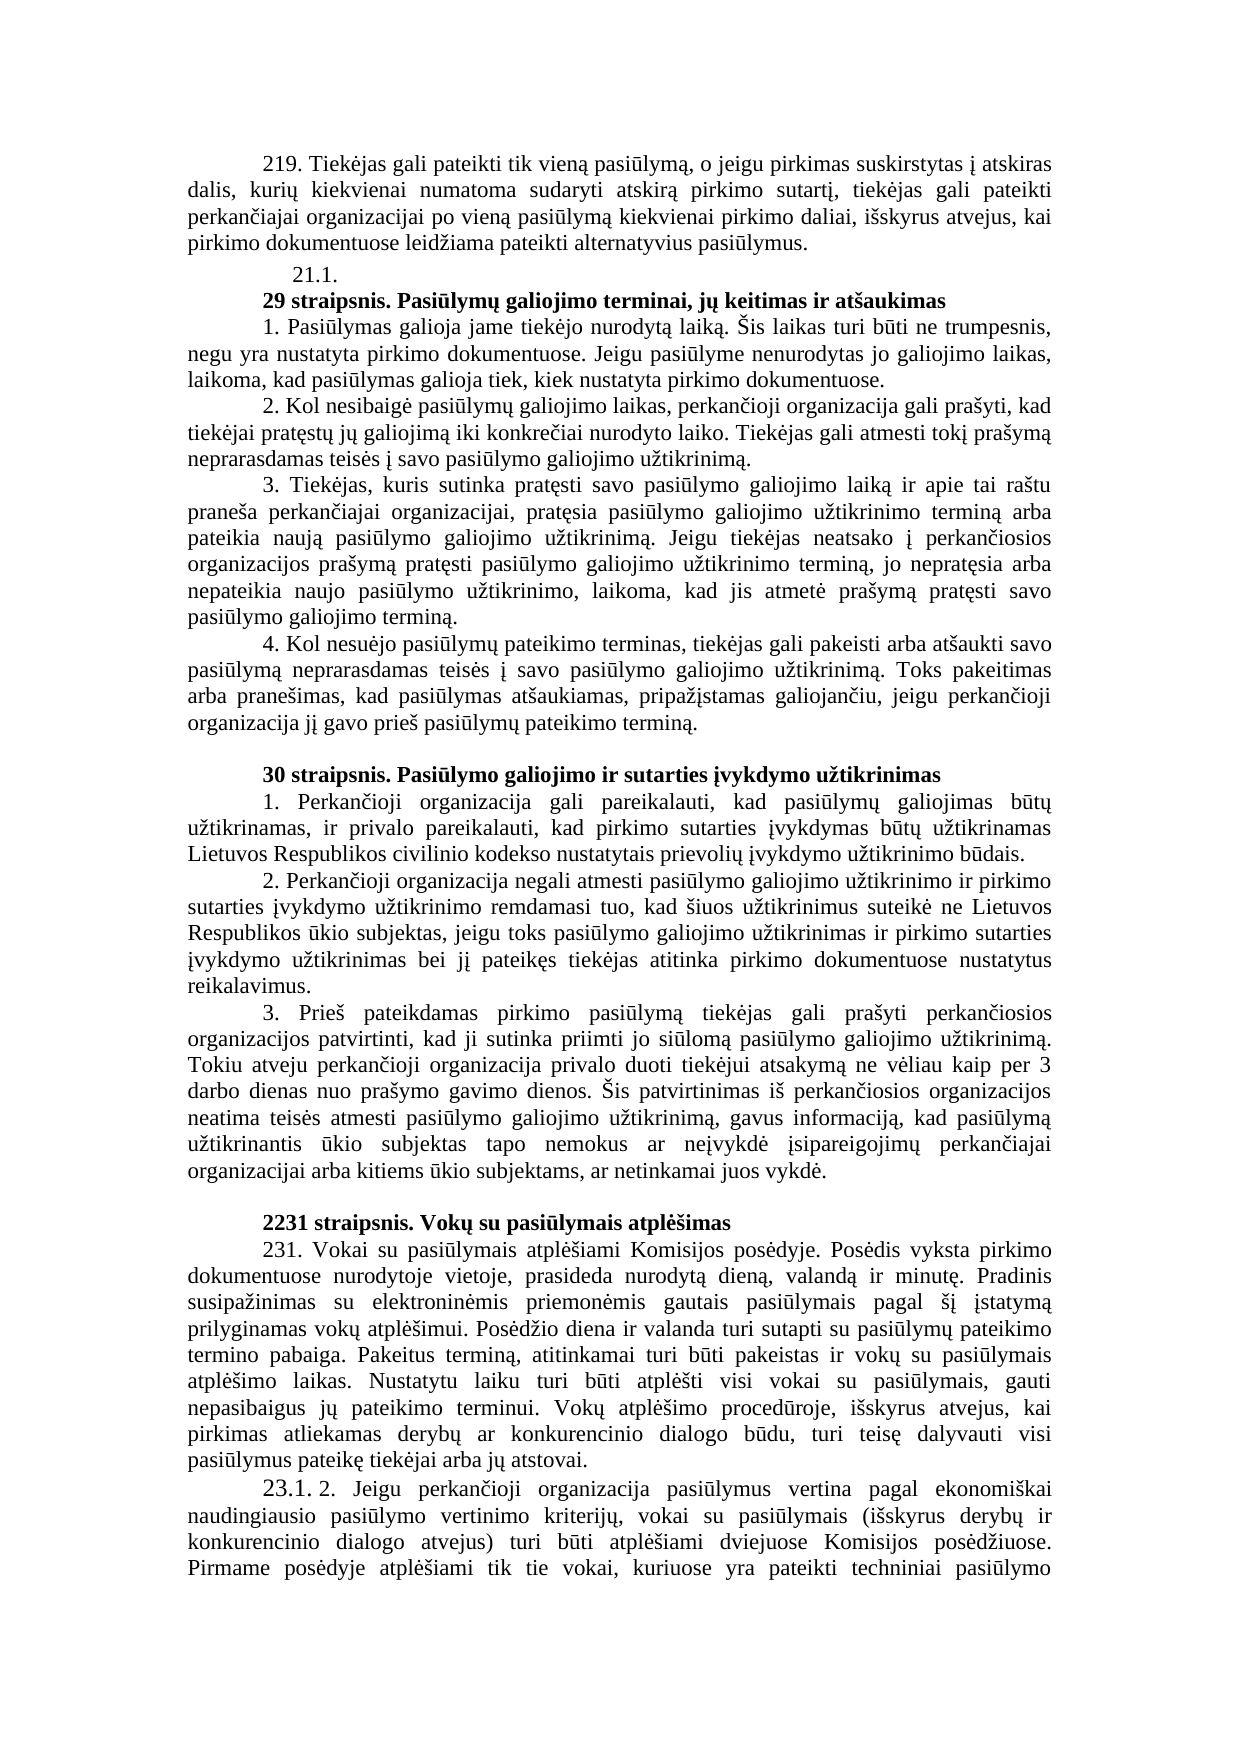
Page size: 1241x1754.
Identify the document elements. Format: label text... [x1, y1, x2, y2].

text 30 straipsnis. Pasiūlymo galiojimo ir sutarties įvykdymo užtikrinimas [187, 761, 1053, 788]
text 3. Prieš pateikdamas pirkimo pasiūlymą tiekėjas gali prašyti perkančiosios organizacijos patvirtinti, kad ji sutinka priimti jo siūlomą pasiūlymo galiojimo užtikrinimą. Tokiu atveju perkančioji organizacija privalo duoti tiekėjui atsakymą ne vėliau kaip per 3 darbo dienas nuo prašymo gavimo dienos. Šis patvirtinimas iš perkančiosios organizacijos neatima teisės atmesti pasiūlymo galiojimo užtikrinimą, gavus informaciją, kad pasiūlymą užtikrinantis ūkio subjektas tapo nemokus ar neįvykdė įsipareigojimų perkančiajai organizacijai arba kitiems ūkio subjektams, ar netinkamai juos vykdė. [187, 998, 1053, 1183]
text 29 straipsnis. Pasiūlymų galiojimo terminai, jų keitimas ir atšaukimas [187, 287, 1053, 313]
subtitle 1. Vokai su pasiūlymais atplėšiami Komisijos posėdyje. Posėdis vyksta pirkimo dokumentuose nurodytoje vietoje, prasideda nurodytą dieną, valandą ir minutę. Pradinis susipažinimas su elektroninėmis priemonėmis gautais pasiūlymais pagal šį įstatymą prilyginamas vokų atplėšimui. Posėdžio diena ir valanda turi sutapti su pasiūlymų pateikimo termino pabaiga. Pakeitus terminą, atitinkamai turi būti pakeistas ir vokų su pasiūlymais atplėšimo laikas. Nustatytu laiku turi būti atplėšti visi vokai su pasiūlymais, gauti nepasibaigus jų pateikimo terminui. Vokų atplėšimo procedūroje, išskyrus atvejus, kai pirkimas atliekamas derybų ar konkurencinio dialogo būdu, turi teisę dalyvauti visi pasiūlymus pateikę tiekėjai arba jų atstovai. [187, 1236, 1053, 1473]
text 2. Perkančioji organizacija negali atmesti pasiūlymo galiojimo užtikrinimo ir pirkimo sutarties įvykdymo užtikrinimo remdamasi tuo, kad šiuos užtikrinimus suteikė ne Lietuvos Respublikos ūkio subjektas, jeigu toks pasiūlymo galiojimo užtikrinimas ir pirkimo sutarties įvykdymo užtikrinimas bei jį pateikęs tiekėjas atitinka pirkimo dokumentuose nustatytus reikalavimus. [187, 867, 1053, 998]
subtitle 9. Tiekėjas gali pateikti tik vieną pasiūlymą, o jeigu pirkimas suskirstytas į atskiras dalis, kurių kiekvienai numatoma sudaryti atskirą pirkimo sutartį, tiekėjas gali pateikti perkančiajai organizacijai po vieną pasiūlymą kiekvienai pirkimo daliai, išskyrus atvejus, kai pirkimo dokumentuose leidžiama pateikti alternatyvius pasiūlymus. [187, 150, 1053, 255]
text 4. Kol nesuėjo pasiūlymų pateikimo terminas, tiekėjas gali pakeisti arba atšaukti savo pasiūlymą neprarasdamas teisės į savo pasiūlymo galiojimo užtikrinimą. Toks pakeitimas arba pranešimas, kad pasiūlymas atšaukiamas, pripažįstamas galiojančiu, jeigu perkančioji organizacija jį gavo prieš pasiūlymų pateikimo terminą. [187, 629, 1053, 735]
text 2. Kol nesibaigė pasiūlymų galiojimo laikas, perkančioji organizacija gali prašyti, kad tiekėjai pratęstų jų galiojimą iki konkrečiai nurodyto laiko. Tiekėjas gali atmesti tokį prašymą neprarasdamas teisės į savo pasiūlymo galiojimo užtikrinimą. [187, 392, 1053, 471]
subtitle 31 straipsnis. Vokų su pasiūlymais atplėšimas [187, 1209, 1053, 1236]
subtitle 2. Jeigu perkančioji organizacija pasiūlymus vertina pagal ekonomiškai naudingiausio pasiūlymo vertinimo kriterijų, vokai su pasiūlymais (išskyrus derybų ir konkurencinio dialogo atvejus) turi būti atplėšiami dviejuose Komisijos posėdžiuose. Pirmame posėdyje atplėšiami tik tie vokai, kuriuose yra pateikti techniniai pasiūlymo [187, 1473, 1053, 1581]
text 1. Perkančioji organizacija gali pareikalauti, kad pasiūlymų galiojimas būtų užtikrinamas, ir privalo pareikalauti, kad pirkimo sutarties įvykdymas būtų užtikrinamas Lietuvos Respublikos civilinio kodekso nustatytais prievolių įvykdymo užtikrinimo būdais. [187, 788, 1053, 867]
text 3. Tiekėjas, kuris sutinka pratęsti savo pasiūlymo galiojimo laiką ir apie tai raštu praneša perkančiajai organizacijai, pratęsia pasiūlymo galiojimo užtikrinimo terminą arba pateikia naują pasiūlymo galiojimo užtikrinimą. Jeigu tiekėjas neatsako į perkančiosios organizacijos prašymą pratęsti pasiūlymo galiojimo užtikrinimo terminą, jo nepratęsia arba nepateikia naujo pasiūlymo užtikrinimo, laikoma, kad jis atmetė prašymą pratęsti savo pasiūlymo galiojimo terminą. [187, 471, 1053, 629]
text 1. Pasiūlymas galioja jame tiekėjo nurodytą laiką. Šis laikas turi būti ne trumpesnis, negu yra nustatyta pirkimo dokumentuose. Jeigu pasiūlyme nenurodytas jo galiojimo laikas, laikoma, kad pasiūlymas galioja tiek, kiek nustatyta pirkimo dokumentuose. [187, 313, 1053, 392]
